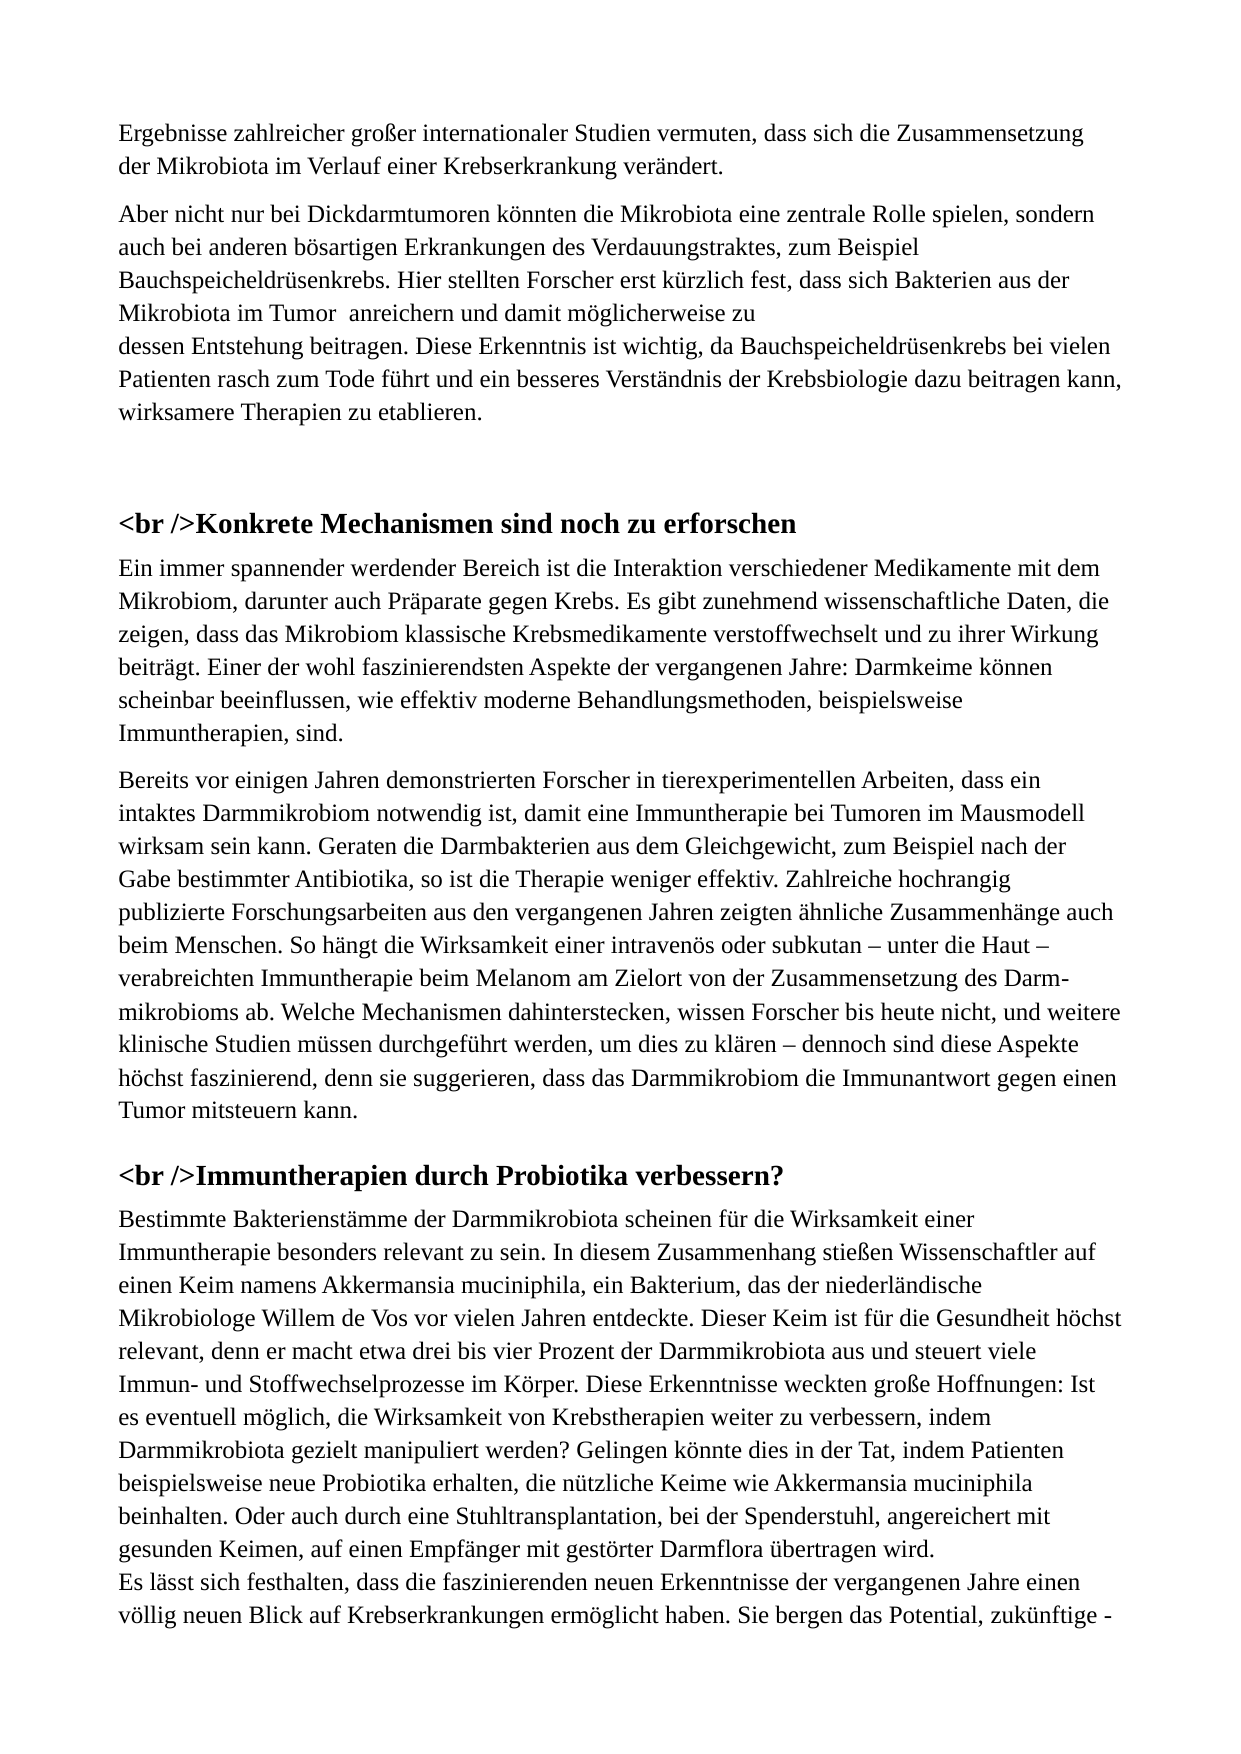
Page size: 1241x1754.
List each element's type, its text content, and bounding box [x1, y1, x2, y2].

subtitle <br />Immuntherapien durch Probiotika verbessern? [118, 1158, 1122, 1191]
subtitle <br />Konkrete Mechanismen sind noch zu erforschen [118, 507, 1122, 540]
text Bestimmte Bakterienstämme der Darmmikrobiota scheinen für die Wirksamkeit einer Immuntherapie besonders relevant zu sein. In diesem Zusammenhang stießen Wissenschaftler auf einen Keim namens Akkermansia muciniphila, ein Bakterium, das der niederländische Mikrobiologe Willem de Vos vor vielen Jahren entdeckte. Dieser Keim ist für die Gesundheit höchst relevant, denn er macht etwa drei bis vier Prozent der Darmmikrobiota aus und steuert viele Immun- und Stoffwechselprozesse im Körper. Diese Erkenntnisse weckten große Hoffnungen: Ist es eventuell möglich, die Wirksamkeit von Krebstherapien weiter zu verbessern, indem Darmmikrobiota gezielt manipuliert werden? Gelingen könnte dies in der Tat, indem Patienten beispielsweise neue Probiotika erhalten, die nützliche Keime wie Akkermansia muciniphila beinhalten. Oder auch durch eine Stuhltransplantation, bei der Spenderstuhl, angereichert mit gesunden Keimen, auf einen Empfänger mit gestörter Darmflora übertragen wird. Es lässt sich festhalten, dass die faszinierenden neuen Erkenntnisse der vergangenen Jahre einen völlig neuen Blick auf Krebserkrankungen ermöglicht haben. Sie bergen das Potential, ­zukünftige [118, 1204, 1122, 1629]
text Aber nicht nur bei Dickdarmtumoren könnten die Mikrobiota eine zentrale Rolle spielen, sondern auch bei anderen bösartigen Erkrankungen des Verdauungstraktes, zum Beispiel Bauchspeicheldrüsenkrebs. Hier stellten Forscher erst kürzlich fest, dass sich Bakterien aus der Mikrobiota im Tumor anreichern und damit möglicherweise zu dessen Entstehung beitragen. Diese Erkenntnis ist wichtig, da Bauchspeicheldrüsenkrebs bei vielen Patienten rasch zum Tode führt und ein besseres Verständnis der Krebsbiologie dazu beitragen kann, wirksamere Therapien zu etablieren. [118, 199, 1122, 426]
text Bereits vor einigen Jahren demons­trierten Forscher in tierexperimentellen Arbeiten, dass ein intaktes Darmmikrobiom notwendig ist, damit eine Immuntherapie bei Tumoren im Mausmodell wirksam sein kann. Geraten die Darmbakterien aus dem Gleichgewicht, zum Beispiel nach der Gabe bestimmter Antibiotika, so ist die Therapie weniger effektiv. Zahlreiche hochrangig publizierte Forschungsarbeiten aus den vergangenen Jahren zeigten ähnliche Zusammenhänge auch beim Menschen. So hängt die Wirksamkeit einer intravenös oder subkutan – unter die Haut – verabreichten Immuntherapie beim Melanom am Zielort von der Zusammensetzung des Darm­mikrobioms ab. Welche Mechanismen dahinterstecken, wissen Forscher bis heute nicht, und weitere klinische Studien müssen durchgeführt werden, um dies zu klären – dennoch sind diese Aspekte höchst faszinierend, denn sie suggerieren, dass das Darmmikrobiom die Immunantwort gegen einen Tumor mitsteuern kann. [118, 765, 1122, 1124]
text Ergebnisse zahlreicher großer internationaler Studien vermuten, dass sich die Zusammensetzung der Mikrobiota im Verlauf einer Krebs­erkrankung verändert. [118, 118, 1122, 180]
text Ein immer spannender werdender Bereich ist die Interaktion verschiedener Medikamente mit dem Mikrobiom, darunter auch Präparate gegen Krebs. Es gibt zunehmend wissenschaftliche Daten, die zeigen, dass das Mikrobiom klassische Krebsmedika­mente verstoffwechselt und zu ihrer Wirkung beiträgt. Einer der wohl faszinierendsten Aspekte der vergangenen Jahre: Darmkeime können scheinbar beeinflussen, wie effektiv moderne Behandlungsmethoden, beispielsweise Immuntherapien, sind. [118, 553, 1122, 747]
